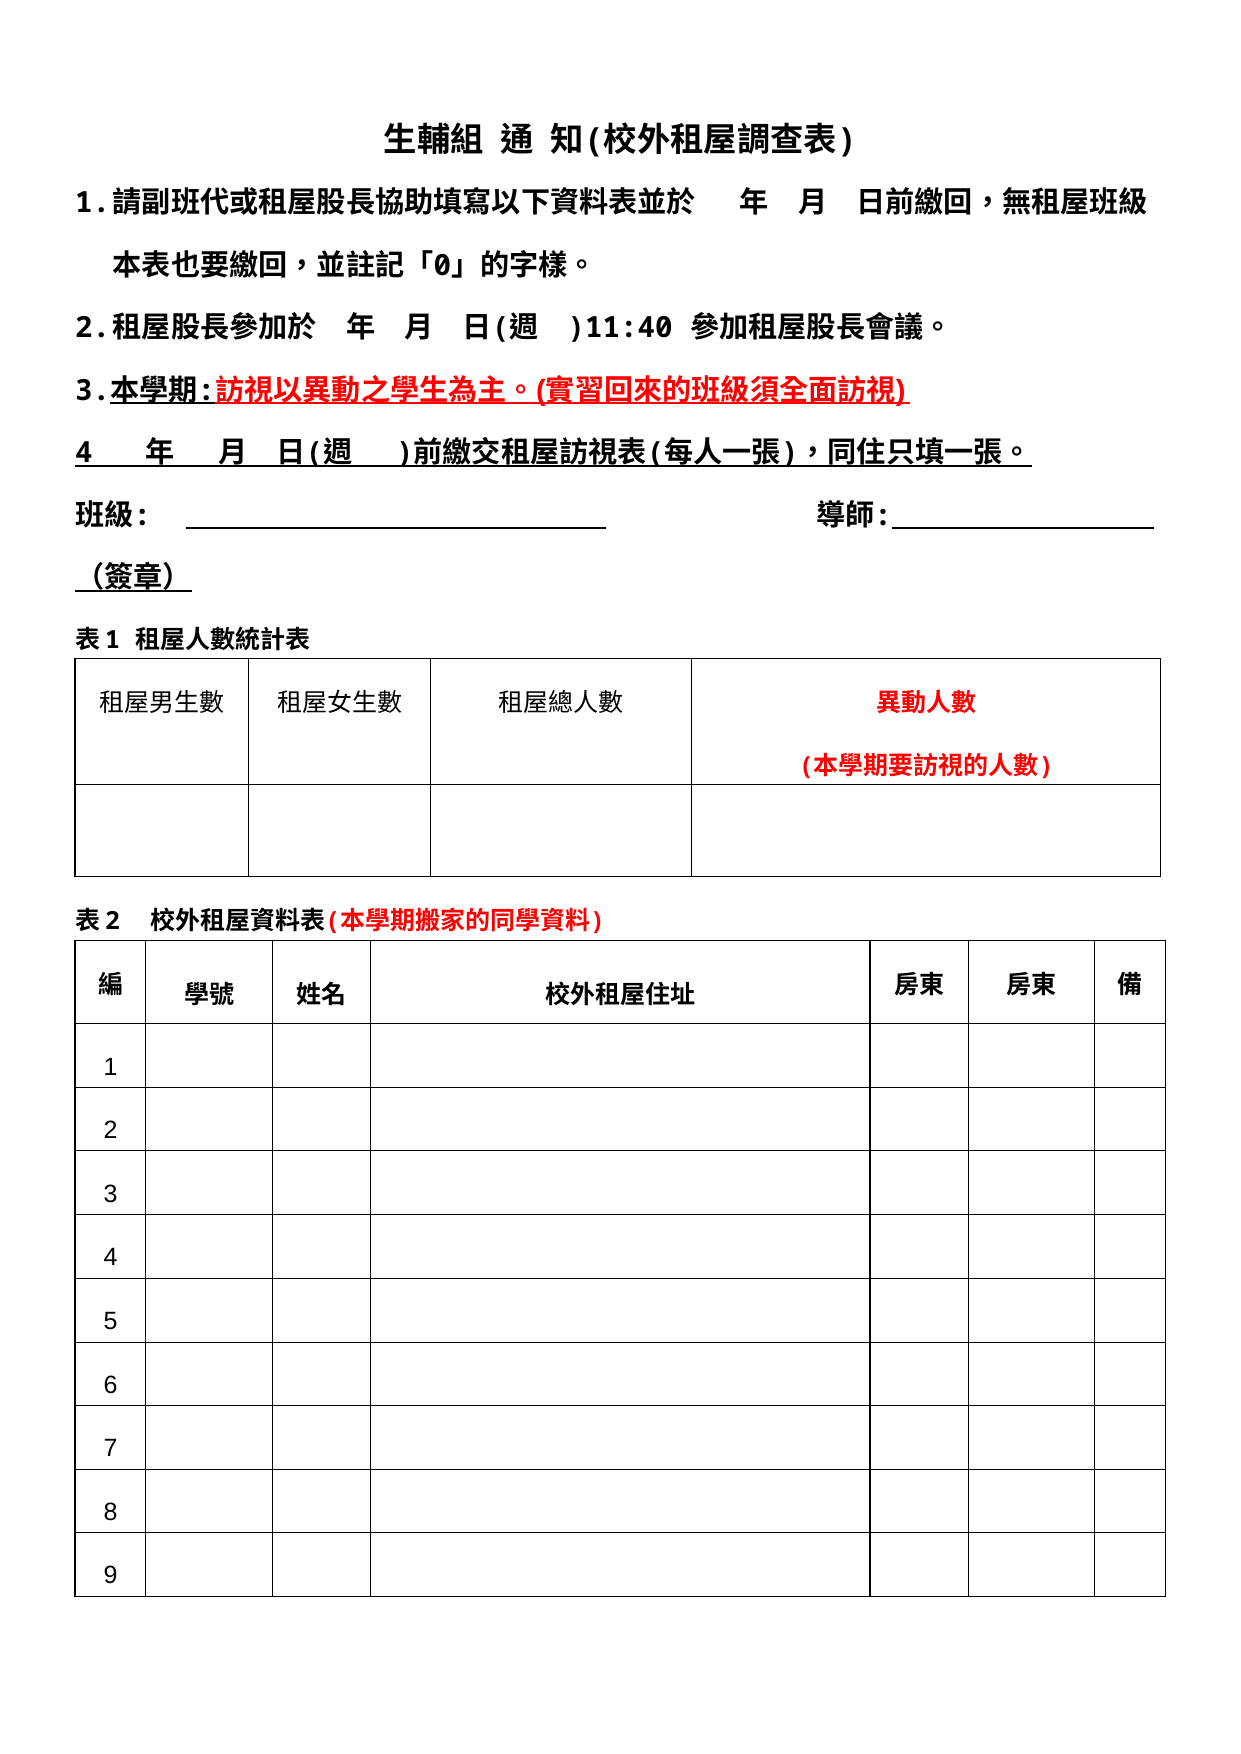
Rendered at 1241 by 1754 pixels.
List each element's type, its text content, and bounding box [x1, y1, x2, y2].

table_cell [146, 1533, 272, 1596]
table_cell [969, 1533, 1094, 1596]
table_cell [146, 1215, 272, 1277]
table_cell [969, 1470, 1094, 1532]
table_cell [371, 1343, 869, 1405]
table_cell [871, 1470, 968, 1532]
table_cell [273, 1215, 370, 1277]
table_cell [146, 1088, 272, 1150]
table_header 異動人數 (本學期要訪視的人數) [692, 659, 1160, 784]
table_cell [1095, 1024, 1165, 1087]
table_cell [1095, 1151, 1165, 1214]
table_cell [871, 1088, 968, 1150]
table_cell 3 [76, 1151, 145, 1214]
list 請副班代或租屋股長協助填寫以下資料表並於 年 月 日前繳回，無租屋班級本表也要繳回，並註記「0」的字樣。 [75, 158, 1165, 283]
table_cell 5 [76, 1279, 145, 1342]
text 班級: 導師: （簽章） [75, 471, 1165, 596]
table_cell [76, 785, 248, 876]
table_cell [371, 1470, 869, 1532]
table_cell [871, 1151, 968, 1214]
table_header 備考 [1095, 941, 1165, 1023]
table_header 房東 姓名 [871, 941, 968, 1023]
table_cell [273, 1279, 370, 1342]
table_cell [692, 785, 1160, 876]
table_cell 7 [76, 1406, 145, 1469]
table_cell 1 [76, 1024, 145, 1087]
table_cell [249, 785, 430, 876]
table_header 租屋總人數 [431, 659, 691, 784]
table_cell [871, 1533, 968, 1596]
table_header 姓名 [273, 941, 370, 1023]
table_cell [871, 1406, 968, 1469]
table_cell [273, 1151, 370, 1214]
table_cell [871, 1215, 968, 1277]
table_cell [431, 785, 691, 876]
table_header 租屋男生數 [76, 659, 248, 784]
table_cell [969, 1024, 1094, 1087]
text 3.本學期:訪視以異動之學生為主。(實習回來的班級須全面訪視) [75, 346, 1165, 408]
table_cell 2 [76, 1088, 145, 1150]
table_cell [1095, 1088, 1165, 1150]
table_cell [273, 1406, 370, 1469]
text 4 年 月 日(週 )前繳交租屋訪視表(每人一張)，同住只填一張。 [75, 408, 1165, 471]
table_header 租屋女生數 [249, 659, 430, 784]
table_cell [969, 1088, 1094, 1150]
table_cell [273, 1470, 370, 1532]
table_cell [273, 1024, 370, 1087]
table_cell [371, 1215, 869, 1277]
table_cell [371, 1406, 869, 1469]
table_cell 6 [76, 1343, 145, 1405]
table_cell 9 [76, 1533, 145, 1596]
table_cell [146, 1406, 272, 1469]
table_cell [273, 1088, 370, 1150]
table_cell [371, 1024, 869, 1087]
table_cell [871, 1024, 968, 1087]
table_cell [146, 1279, 272, 1342]
table_cell [969, 1279, 1094, 1342]
table_cell [969, 1406, 1094, 1469]
table_cell [969, 1151, 1094, 1214]
table_cell [871, 1279, 968, 1342]
table_cell [871, 1343, 968, 1405]
list 租屋股長參加於 年 月 日(週 )11:40 參加租屋股長會議。 [75, 283, 1165, 346]
table_header 編號 [76, 941, 145, 1023]
table_cell [273, 1343, 370, 1405]
table_header 學號 [146, 941, 272, 1023]
table_cell [1095, 1279, 1165, 1342]
table_cell [1095, 1470, 1165, 1532]
text 表2 校外租屋資料表(本學期搬家的同學資料) [75, 877, 1165, 939]
table_cell [1095, 1215, 1165, 1277]
table_cell [371, 1088, 869, 1150]
table_cell [146, 1343, 272, 1405]
table_cell [146, 1470, 272, 1532]
table_cell [371, 1533, 869, 1596]
table_cell [146, 1151, 272, 1214]
table_cell [371, 1151, 869, 1214]
table_cell [969, 1215, 1094, 1277]
table_cell [371, 1279, 869, 1342]
table_cell [1095, 1406, 1165, 1469]
table_cell 8 [76, 1470, 145, 1532]
table_cell [146, 1024, 272, 1087]
table_cell [1095, 1343, 1165, 1405]
table_cell [273, 1533, 370, 1596]
table_cell [969, 1343, 1094, 1405]
table_header 房東 電話 [969, 941, 1094, 1023]
text 生輔組 通 知(校外租屋調查表) [75, 96, 1165, 158]
table_cell 4 [76, 1215, 145, 1277]
text 表1 租屋人數統計表 [75, 596, 1165, 658]
table_cell [1095, 1533, 1165, 1596]
table_header 校外租屋住址 [371, 941, 869, 1023]
